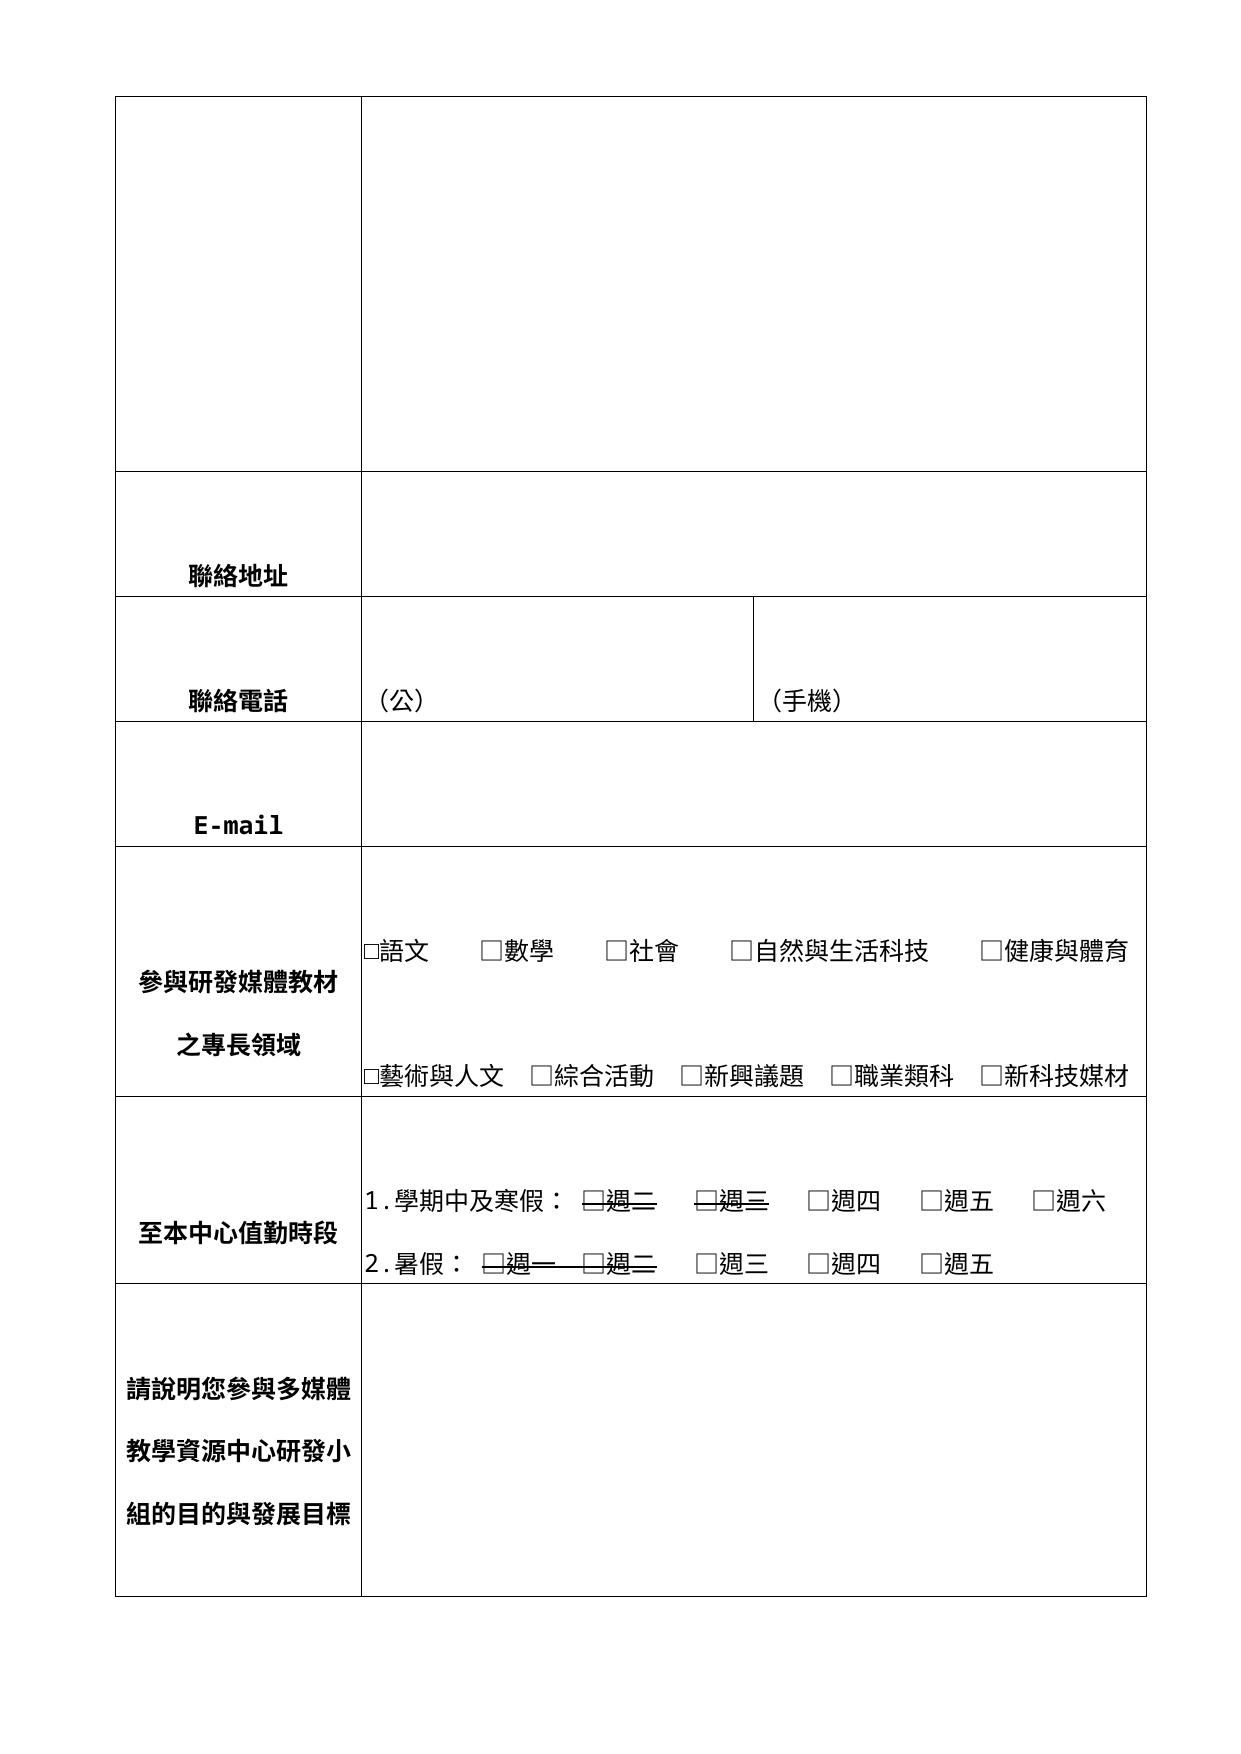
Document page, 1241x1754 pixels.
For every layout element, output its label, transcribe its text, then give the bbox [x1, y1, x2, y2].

table_cell 至本中心值勤時段 [116, 1097, 361, 1283]
table_cell 1.學期中及寒假： □週二 □週三 □週四 □週五 □週六 2.暑假： □週一 □週二 □週三 □週四 □週五 [362, 1097, 1146, 1283]
table_cell （公） [362, 597, 753, 721]
table_cell 聯絡地址 [116, 472, 361, 596]
table_cell [362, 722, 1146, 846]
table_cell 參與研發媒體教材 之專長領域 [116, 847, 361, 1096]
table_cell （手機） [754, 597, 1146, 721]
table_cell □語文 □數學 □社會 □自然與生活科技 □健康與體育 □藝術與人文 □綜合活動 □新興議題 □職業類科 □新科技媒材 [362, 847, 1146, 1096]
table_cell [362, 1284, 1146, 1596]
table_cell 請說明您參與多媒體教學資源中心研發小組的目的與發展目標 [116, 1284, 361, 1596]
table_cell [362, 97, 1146, 471]
table_cell 聯絡電話 [116, 597, 361, 721]
table_cell [362, 472, 1146, 596]
table_cell E-mail [116, 722, 361, 846]
table_cell [116, 97, 361, 471]
